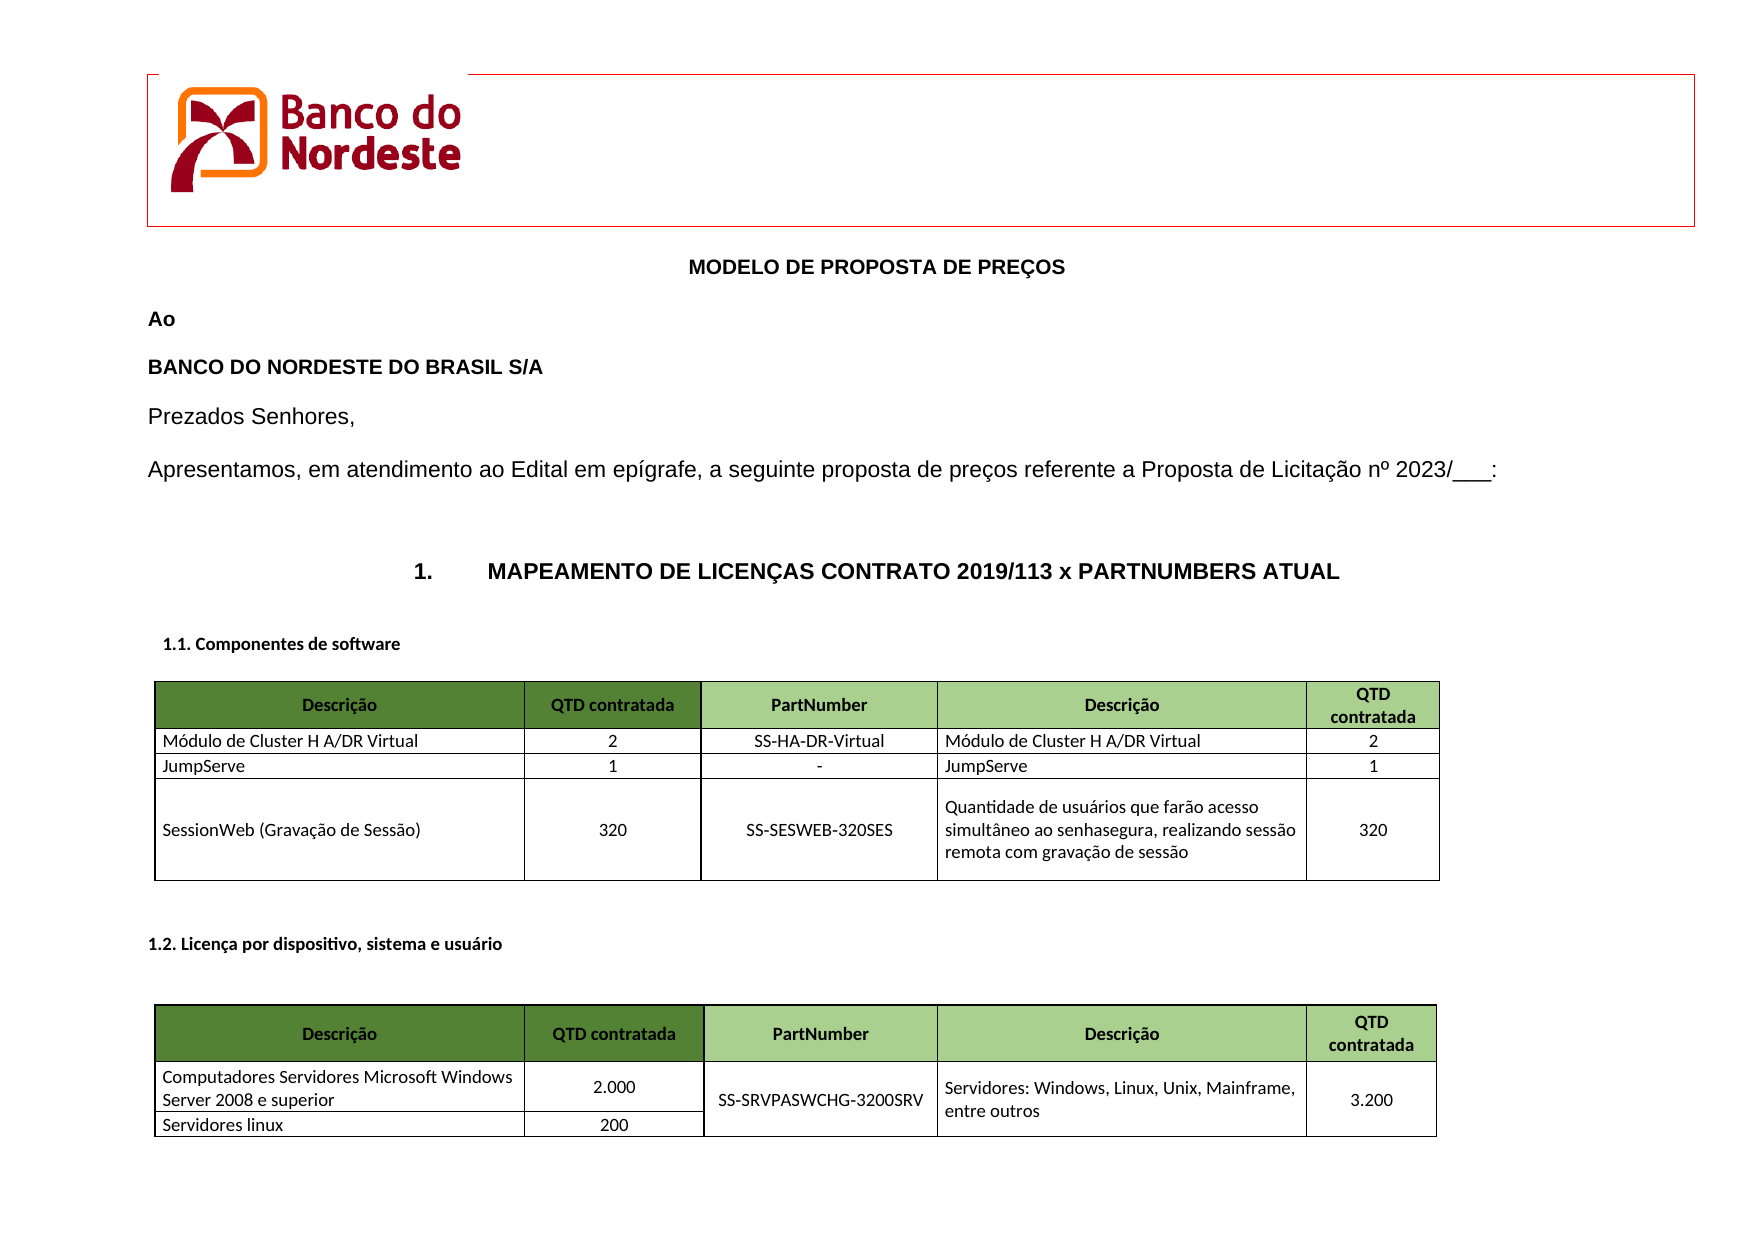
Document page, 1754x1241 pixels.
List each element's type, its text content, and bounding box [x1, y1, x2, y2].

table_cell SS‐SESWEB‐320SES [702, 779, 937, 879]
table_cell Quantidade de usuários que farão acesso simultâneo ao senhasegura, realizando sessão remota com gravação de sessão [938, 779, 1306, 879]
table_cell 3.200 [1307, 1062, 1436, 1136]
table_header [704, 955, 937, 979]
table_cell Servidores linux [156, 1112, 524, 1136]
table_header [1307, 609, 1439, 654]
table_cell [155, 980, 524, 1004]
table_cell [701, 655, 937, 681]
table_cell 320 [525, 779, 700, 879]
table_cell [524, 655, 701, 681]
table_cell [1307, 655, 1439, 681]
table_cell PartNumber [702, 682, 937, 728]
table_cell QTD contratada [1307, 1006, 1436, 1061]
table_cell Servidores: Windows, Linux, Unix, Mainframe, entre outros [938, 1062, 1306, 1136]
table_cell 1 [1307, 754, 1439, 778]
text Ao [148, 307, 1606, 331]
table_cell [937, 980, 1307, 1004]
table_cell JumpServe [156, 754, 524, 778]
table_cell QTD contratada [525, 1006, 703, 1061]
table_header [937, 955, 1307, 979]
table_cell 2.000 [525, 1062, 703, 1111]
table_cell Descrição [156, 1006, 524, 1061]
table_cell JumpServe [938, 754, 1306, 778]
table_cell 1 [525, 754, 700, 778]
table_cell SS‐HA‐DR‐Virtual [702, 729, 937, 753]
table_cell [1307, 980, 1436, 1004]
table_header [938, 609, 1307, 654]
table_cell SS‐SRVPASWCHG‐3200SRV [705, 1062, 937, 1136]
table_header [524, 955, 704, 979]
text 1. MAPEAMENTO DE LICENÇAS CONTRATO 2019/113 x PARTNUMBERS ATUAL [148, 558, 1606, 584]
table_cell PartNumber [705, 1006, 937, 1061]
table_cell SessionWeb (Gravação de Sessão) [156, 779, 524, 879]
table_cell Módulo de Cluster H A/DR Virtual [156, 729, 524, 753]
table_header [155, 955, 524, 979]
table_cell - [702, 754, 937, 778]
table_cell [938, 655, 1307, 681]
table_cell Módulo de Cluster H A/DR Virtual [938, 729, 1306, 753]
table_cell Computadores Servidores Microsoft Windows Server 2008 e superior [156, 1062, 524, 1111]
table_cell 200 [525, 1112, 703, 1136]
text Prezados Senhores, [148, 403, 1606, 429]
table_header [1307, 955, 1436, 979]
text Apresentamos, em atendimento ao Edital em epígrafe, a seguinte proposta de preços referente a Proposta de Licitação nº 2023/___: [148, 456, 1606, 482]
table_cell [524, 980, 704, 1004]
table_cell [155, 655, 524, 681]
table_header [701, 609, 937, 654]
table_cell [704, 980, 937, 1004]
table_header [524, 609, 701, 654]
table_header 1.1. Componentes de software [155, 609, 524, 654]
table_cell Descrição [156, 682, 524, 728]
table_cell 2 [1307, 729, 1439, 753]
table_cell Descrição [938, 1006, 1306, 1061]
table_cell QTD contratada [1307, 682, 1439, 728]
text BANCO DO NORDESTE DO BRASIL S/A [148, 355, 1606, 379]
table_cell QTD contratada [525, 682, 700, 728]
table_cell 320 [1307, 779, 1439, 879]
table_cell 2 [525, 729, 700, 753]
text 1.2. Licença por dispositivo, sistema e usuário [148, 932, 1606, 954]
table_cell Descrição [938, 682, 1306, 728]
